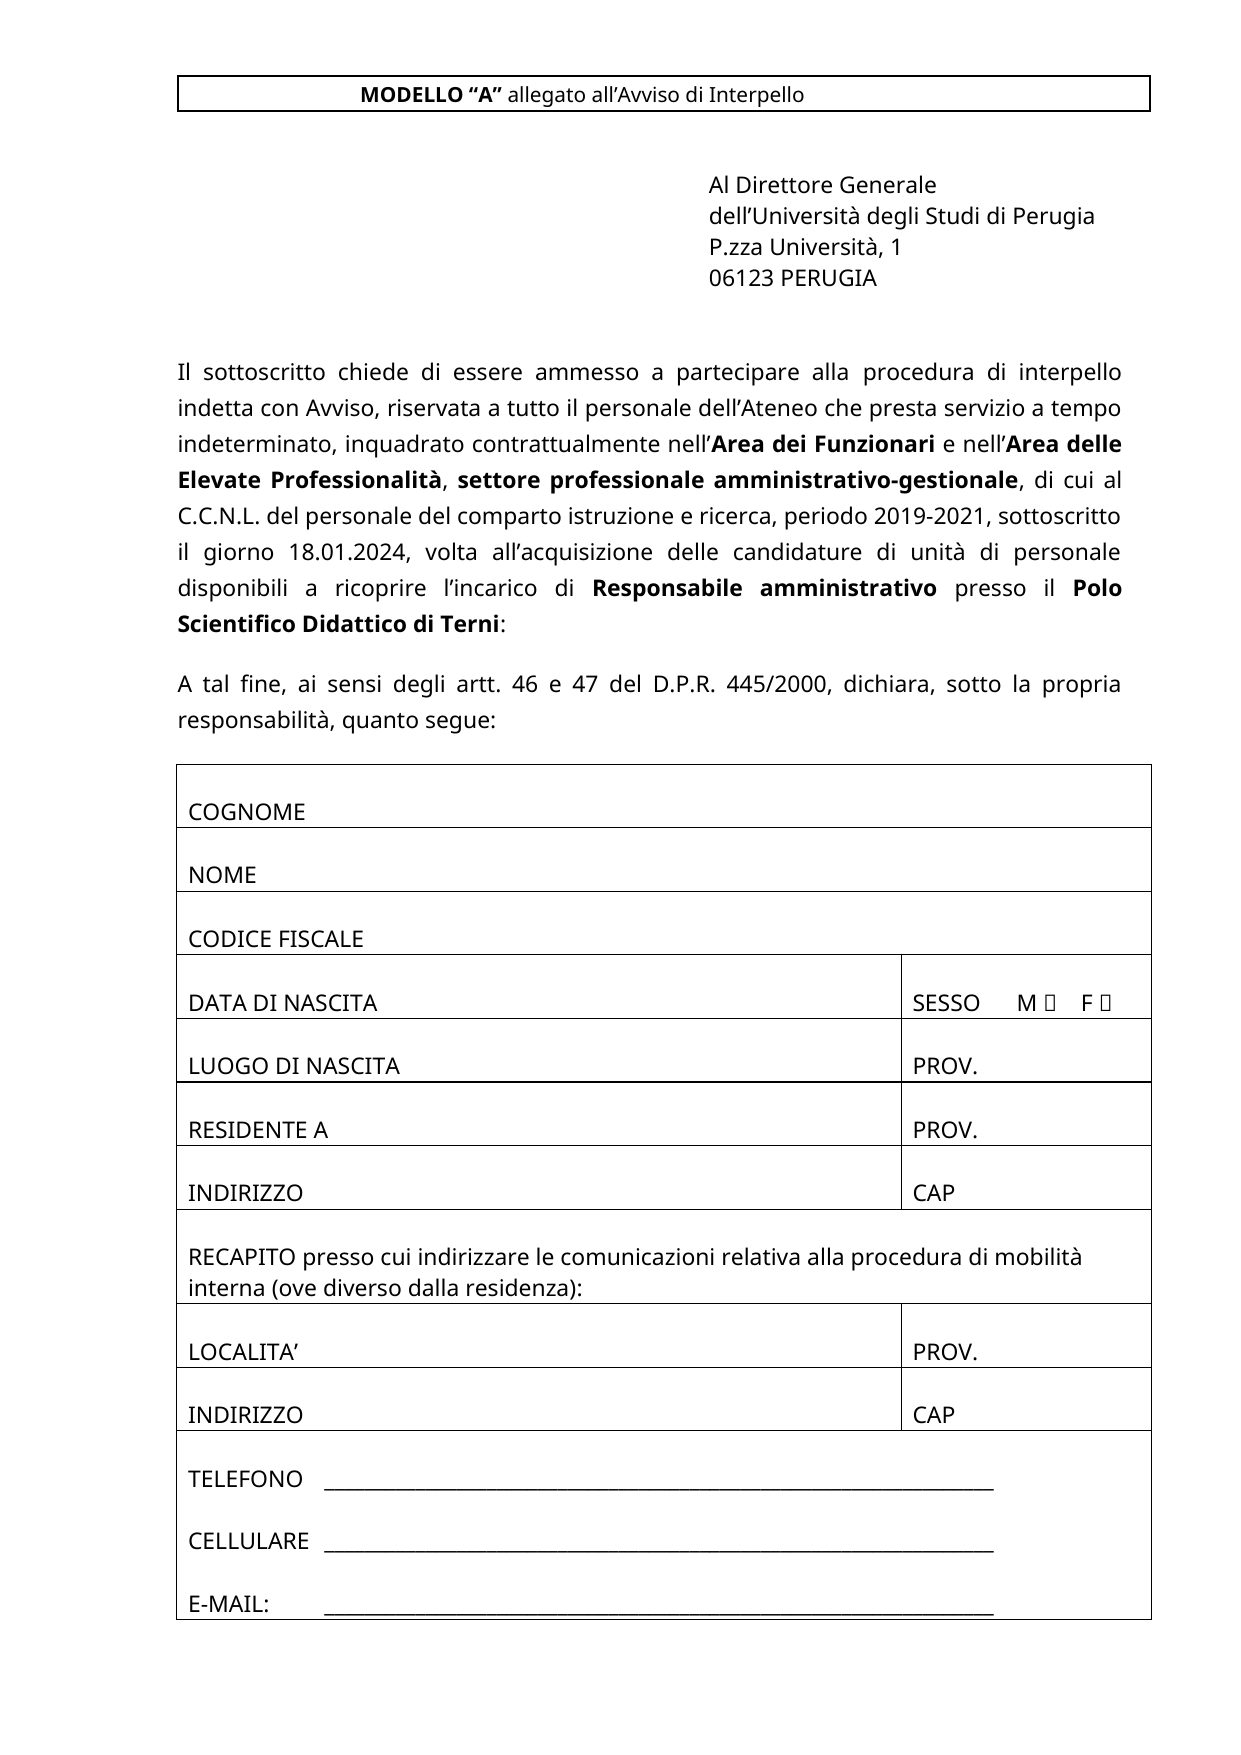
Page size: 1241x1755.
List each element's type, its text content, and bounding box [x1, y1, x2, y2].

text A tal fine, ai sensi degli artt. 46 e 47 del D.P.R. 445/2000, dichiara, sotto la propria responsabilità, quanto segue: [177, 668, 1122, 735]
table_cell SESSO M  F  [902, 955, 1151, 1018]
text P.zza Università, 1 [177, 231, 1122, 262]
table_cell INDIRIZZO [177, 1368, 901, 1430]
table_cell LUOGO DI NASCITA [177, 1019, 901, 1081]
text dell’Università degli Studi di Perugia [177, 200, 1122, 231]
text Al Direttore Generale [177, 169, 1122, 200]
subtitle MODELLO “A” allegato all’Avviso di Interpello [179, 77, 1149, 110]
text Il sottoscritto chiede di essere ammesso a partecipare alla procedura di interpello indetta con Avviso, riservata a tutto il personale dell’Ateneo che presta servizio a tempo indeterminato, inquadrato contrattualmente nell’Area dei Funzionari e nell’Area delle Elevate Professionalità, settore professionale amministrativo-gestionale, di cui al C.C.N.L. del personale del comparto istruzione e ricerca, periodo 2019-2021, sottoscritto il giorno 18.01.2024, volta all’acquisizione delle candidature di unità di personale disponibili a ricoprire l’incarico di Responsabile amministrativo presso il Polo Scientifico Didattico di Terni: [177, 356, 1122, 639]
table_cell PROV. [902, 1019, 1151, 1081]
table_cell LOCALITA’ [177, 1304, 901, 1367]
table_cell CAP [902, 1146, 1151, 1208]
table_header COGNOME [177, 765, 1151, 827]
table_cell CAP [902, 1368, 1151, 1430]
table_cell NOME [177, 828, 1151, 891]
table_cell CODICE FISCALE [177, 892, 1151, 954]
text 06123 PERUGIA [177, 262, 1122, 294]
table_cell PROV. [902, 1083, 1151, 1145]
table_cell RECAPITO presso cui indirizzare le comunicazioni relativa alla procedura di mobilità interna (ove diverso dalla residenza): [177, 1210, 1151, 1303]
table_cell RESIDENTE A [177, 1083, 901, 1145]
table_cell INDIRIZZO [177, 1146, 901, 1208]
table_cell PROV. [902, 1304, 1151, 1367]
table_cell DATA DI NASCITA [177, 955, 901, 1018]
table_cell TELEFONO __________________________________________________________________ CELLULARE __________________________________________________________________ E-MAIL: __________________________________________________________________ [177, 1431, 1151, 1619]
